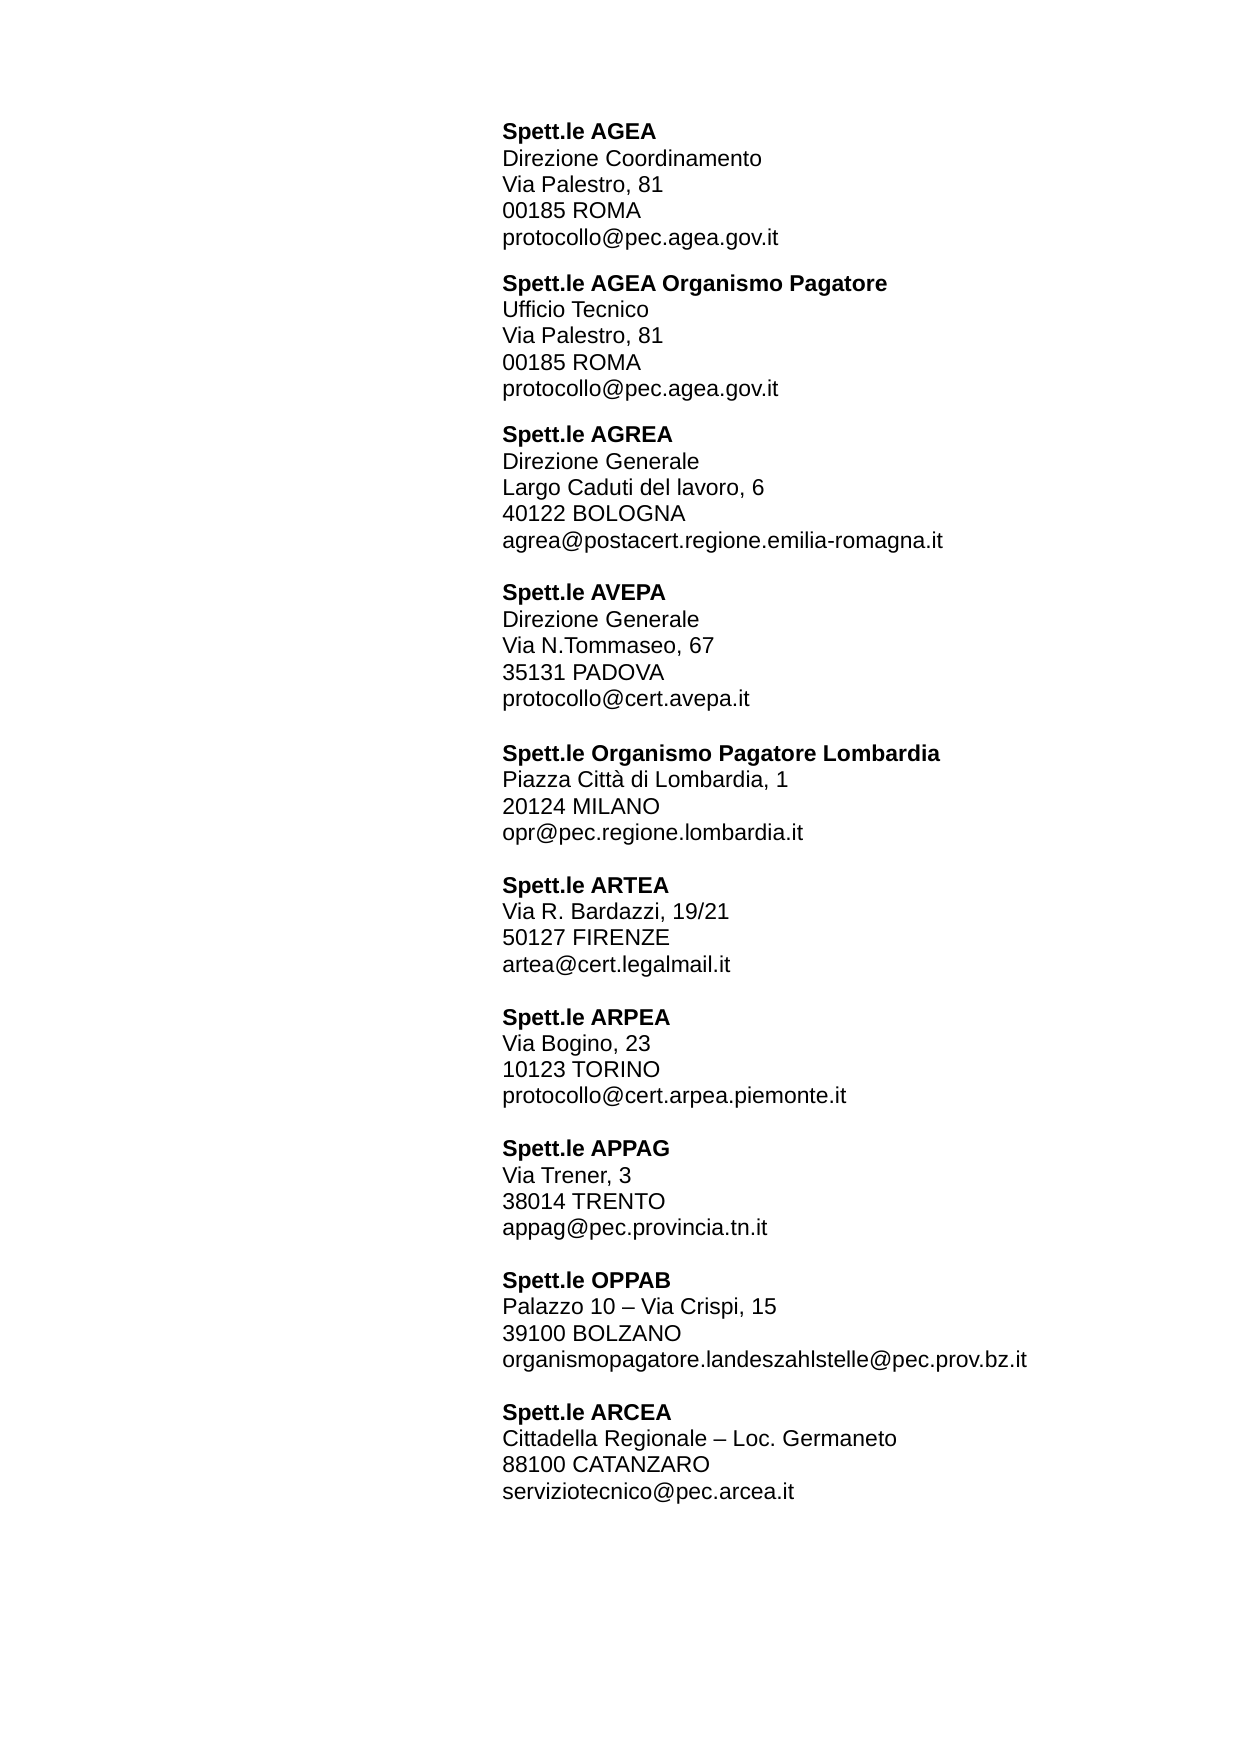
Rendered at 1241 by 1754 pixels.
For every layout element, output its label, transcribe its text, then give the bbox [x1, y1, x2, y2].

text Via Trener, 3 [118, 1162, 1122, 1188]
text Spett.le AGEA Organismo Pagatore [118, 270, 1122, 296]
text Via R. Bardazzi, 19/21 [118, 898, 1122, 924]
text Spett.le ARPEA [118, 1003, 1122, 1030]
text Spett.le Organismo Pagatore Lombardia [118, 740, 1122, 766]
text Spett.le AGEA [118, 118, 1122, 144]
text appag@pec.provincia.tn.it [118, 1214, 1122, 1241]
text 38014 TRENTO [118, 1188, 1122, 1214]
text Via N.Tommaseo, 67 [118, 632, 1122, 658]
text protocollo@pec.agea.gov.it [118, 223, 1122, 250]
text Via Palestro, 81 [502, 322, 1122, 349]
text Spett.le AGREA [118, 421, 1122, 448]
text protocollo@cert.arpea.piemonte.it [118, 1082, 1122, 1109]
text protocollo@cert.avepa.it [118, 685, 1122, 711]
text serviziotecnico@pec.arcea.it [118, 1478, 1122, 1504]
text protocollo@pec.agea.gov.it [502, 375, 1122, 401]
text 00185 ROMA [502, 349, 1122, 375]
text agrea@postacert.regione.emilia-romagna.it [118, 527, 1122, 553]
text 88100 CATANZARO [118, 1451, 1122, 1478]
text artea@cert.legalmail.it [118, 951, 1122, 977]
text Palazzo 10 – Via Crispi, 15 [118, 1293, 1122, 1320]
text 00185 ROMA [118, 197, 1122, 223]
text Spett.le OPPAB [118, 1267, 1122, 1293]
text 10123 TORINO [118, 1056, 1122, 1082]
text Via Palestro, 81 [118, 171, 1122, 197]
text organismopagatore.landeszahlstelle@pec.prov.bz.it [118, 1346, 1122, 1372]
text 50127 FIRENZE [118, 924, 1122, 951]
text Piazza Città di Lombardia, 1 [118, 766, 1122, 793]
text 20124 MILANO [118, 793, 1122, 819]
text Direzione Generale [118, 448, 1122, 474]
text Direzione Coordinamento [118, 144, 1122, 171]
text opr@pec.regione.lombardia.it [118, 819, 1122, 845]
text Via Bogino, 23 [118, 1030, 1122, 1056]
text Spett.le ARCEA [118, 1399, 1122, 1425]
text Spett.le APPAG [118, 1135, 1122, 1162]
text 35131 PADOVA [118, 658, 1122, 685]
text Ufficio Tecnico [502, 296, 1122, 322]
text Largo Caduti del lavoro, 6 [118, 474, 1122, 500]
text Direzione Generale [118, 606, 1122, 632]
text Cittadella Regionale – Loc. Germaneto [118, 1425, 1122, 1451]
text 39100 BOLZANO [118, 1320, 1122, 1346]
text Spett.le AVEPA [118, 579, 1122, 606]
text Spett.le ARTEA [118, 872, 1122, 898]
text 40122 BOLOGNA [118, 500, 1122, 527]
